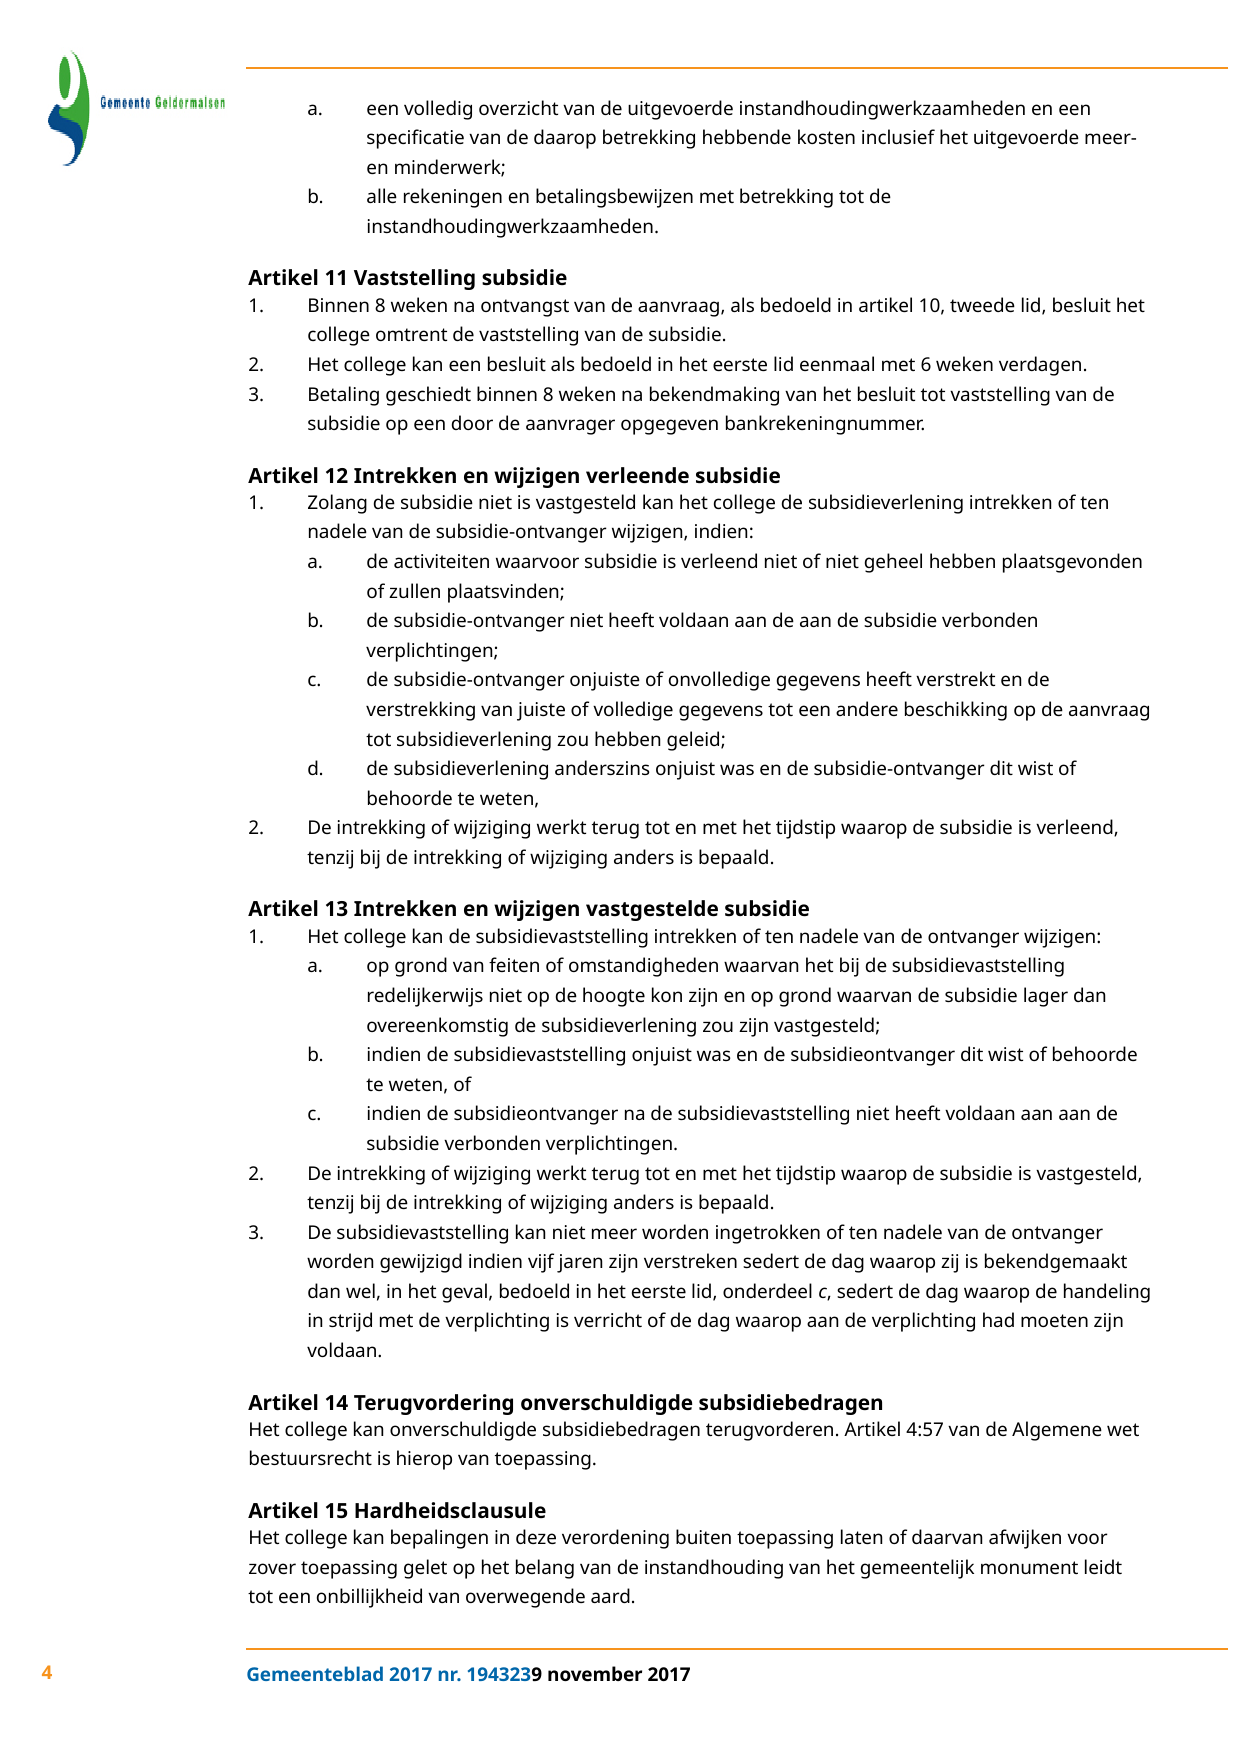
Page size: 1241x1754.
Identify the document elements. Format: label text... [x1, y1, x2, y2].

list Het college kan een besluit als bedoeld in het eerste lid eenmaal met 6 weken verdagen. [248, 351, 1152, 377]
list indien de subsidieontvanger na de subsidievaststelling niet heeft voldaan aan aan de subsidie verbonden verplichtingen. [307, 1101, 1152, 1156]
text Het college kan onverschuldigde subsidiebedragen terugvorderen. Artikel 4:57 van de Algemene wet bestuursrecht is hierop van toepassing. [248, 1416, 1152, 1471]
text Artikel 14 Terugvordering onverschuldigde subsidiebedragen [248, 1388, 1152, 1416]
text Artikel 15 Hardheidsclausule [248, 1496, 1152, 1524]
text Artikel 11 Vaststelling subsidie [248, 263, 1152, 292]
list Het college kan de subsidievaststelling intrekken of ten nadele van de ontvanger wijzigen: [248, 923, 1152, 949]
list alle rekeningen en betalingsbewijzen met betrekking tot de instandhoudingwerkzaamheden. [307, 183, 1152, 239]
list De intrekking of wijziging werkt terug tot en met het tijdstip waarop de subsidie is verleend, tenzij bij de intrekking of wijziging anders is bepaald. [248, 814, 1152, 870]
text Het college kan bepalingen in deze verordening buiten toepassing laten of daarvan afwijken voor zover toepassing gelet op het belang van de instandhouding van het gemeentelijk monument leidt tot een onbillijkheid van overwegende aard. [248, 1524, 1152, 1609]
list De intrekking of wijziging werkt terug tot en met het tijdstip waarop de subsidie is vastgesteld, tenzij bij de intrekking of wijziging anders is bepaald. [248, 1160, 1152, 1215]
list de activiteiten waarvoor subsidie is verleend niet of niet geheel hebben plaatsgevonden of zullen plaatsvinden; [307, 548, 1152, 604]
list de subsidie-ontvanger niet heeft voldaan aan de aan de subsidie verbonden verplichtingen; [307, 607, 1152, 663]
list Betaling geschiedt binnen 8 weken na bekendmaking van het besluit tot vaststelling van de subsidie op een door de aanvrager opgegeven bankrekeningnummer. [248, 381, 1152, 436]
list de subsidie-ontvanger onjuiste of onvolledige gegevens heeft verstrekt en de verstrekking van juiste of volledige gegevens tot een andere beschikking op de aanvraag tot subsidieverlening zou hebben geleid; [307, 667, 1152, 752]
list Binnen 8 weken na ontvangst van de aanvraag, als bedoeld in artikel 10, tweede lid, besluit het college omtrent de vaststelling van de subsidie. [248, 292, 1152, 347]
list de subsidieverlening anderszins onjuist was en de subsidie-ontvanger dit wist of behoorde te weten, [307, 755, 1152, 811]
picture [41, 47, 231, 172]
list op grond van feiten of omstandigheden waarvan het bij de subsidievaststelling redelijkerwijs niet op de hoogte kon zijn en op grond waarvan de subsidie lager dan overeenkomstig de subsidieverlening zou zijn vastgesteld; [307, 953, 1152, 1037]
list De subsidievaststelling kan niet meer worden ingetrokken of ten nadele van de ontvanger worden gewijzigd indien vijf jaren zijn verstreken sedert de dag waarop zij is bekendgemaakt dan wel, in het geval, bedoeld in het eerste lid, onderdeel c, sedert de dag waarop de handeling in strijd met de verplichting is verricht of de dag waarop aan de verplichting had moeten zijn voldaan. [248, 1219, 1152, 1363]
text Artikel 12 Intrekken en wijzigen verleende subsidie [248, 461, 1152, 489]
list indien de subsidievaststelling onjuist was en de subsidieontvanger dit wist of behoorde te weten, of [307, 1041, 1152, 1097]
list Zolang de subsidie niet is vastgesteld kan het college de subsidieverlening intrekken of ten nadele van de subsidie-ontvanger wijzigen, indien: [248, 489, 1152, 544]
list een volledig overzicht van de uitgevoerde instandhoudingwerkzaamheden en een specificatie van de daarop betrekking hebbende kosten inclusief het uitgevoerde meer- en minderwerk; [307, 95, 1152, 180]
text Artikel 13 Intrekken en wijzigen vastgestelde subsidie [248, 894, 1152, 923]
